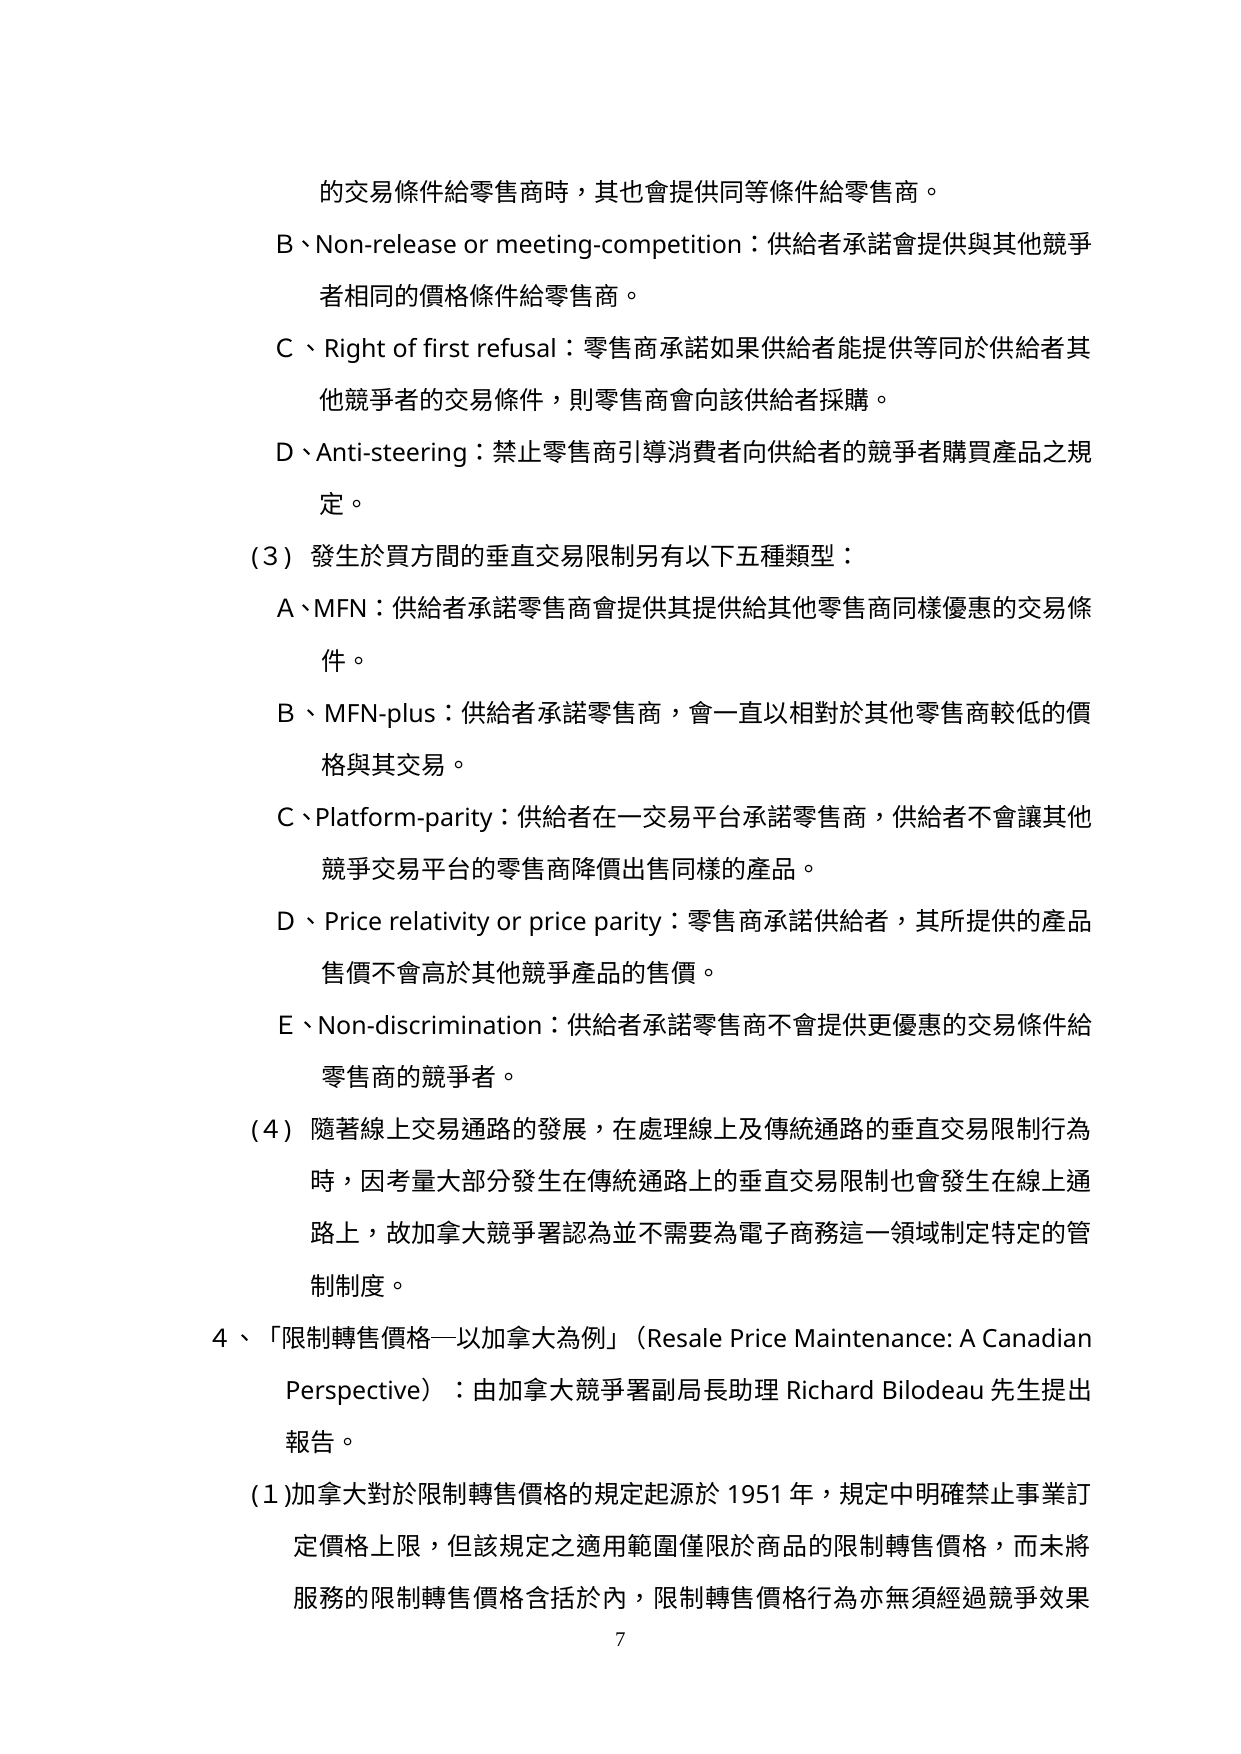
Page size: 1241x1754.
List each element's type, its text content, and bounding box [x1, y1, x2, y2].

text Ｃ、Platform-parity：供給者在一交易平台承諾零售商，供給者不會讓其他競爭交易平台的零售商降價出售同樣的產品。 [273, 784, 1092, 889]
text Ａ、MFN：供給者承諾零售商會提供其提供給其他零售商同樣優惠的交易條件。 [273, 576, 1092, 680]
text Ｂ、Non-release or meeting-competition：供給者承諾會提供與其他競爭者相同的價格條件給零售商。 [273, 212, 1092, 316]
text Ｃ、Right of first refusal：零售商承諾如果供給者能提供等同於供給者其他競爭者的交易條件，則零售商會向該供給者採購。 [273, 316, 1092, 420]
list 隨著線上交易通路的發展，在處理線上及傳統通路的垂直交易限制行為時，因考量大部分發生在傳統通路上的垂直交易限制也會發生在線上通路上，故加拿大競爭署認為並不需要為電子商務這一領域制定特定的管制制度。 [251, 1097, 1092, 1305]
text 的交易條件給零售商時，其也會提供同等條件給零售商。 [273, 159, 1092, 212]
text (１)加拿大對於限制轉售價格的規定起源於1951年，規定中明確禁止事業訂定價格上限，但該規定之適用範圍僅限於商品的限制轉售價格，而未將服務的限制轉售價格含括於內，限制轉售價格行為亦無須經過競爭效果 [251, 1462, 1092, 1618]
text Ｅ、Non-discrimination：供給者承諾零售商不會提供更優惠的交易條件給零售商的競爭者。 [273, 993, 1092, 1097]
text Ｂ、MFN-plus：供給者承諾零售商，會一直以相對於其他零售商較低的價格與其交易。 [273, 680, 1092, 784]
text Ｄ、Price relativity or price parity：零售商承諾供給者，其所提供的產品售價不會高於其他競爭產品的售價。 [273, 889, 1092, 993]
list 發生於買方間的垂直交易限制另有以下五種類型： [251, 524, 1092, 576]
text Ｄ、Anti-steering：禁止零售商引導消費者向供給者的競爭者購買產品之規定。 [273, 420, 1092, 524]
list 「限制轉售價格─以加拿大為例」（Resale Price Maintenance: A Canadian Perspective）：由加拿大競爭署副局長助理Richard Bilodeau先生提出報告。 [207, 1305, 1092, 1462]
